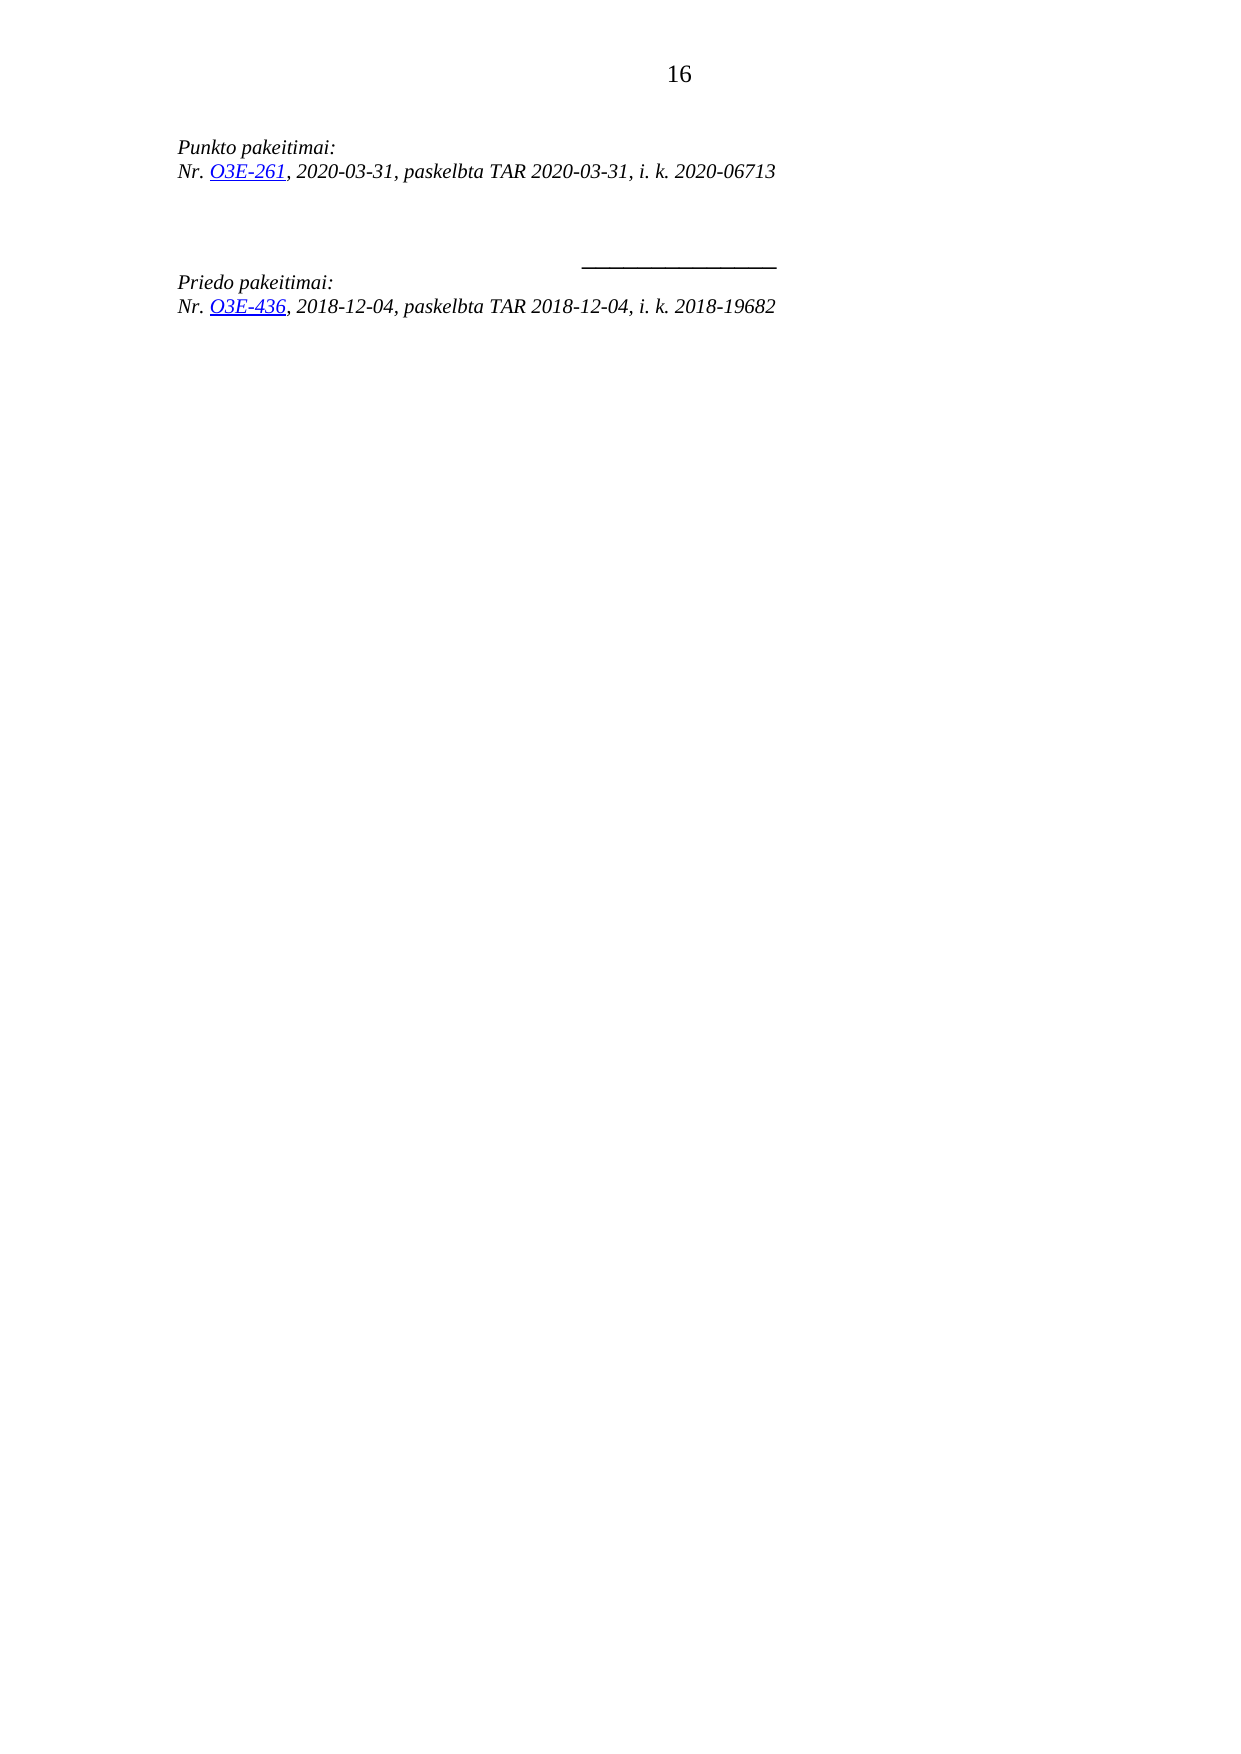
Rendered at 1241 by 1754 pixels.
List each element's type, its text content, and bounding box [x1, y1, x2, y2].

text Priedo pakeitimai: [177, 269, 1181, 294]
text Punkto pakeitimai: [177, 135, 1181, 159]
text Nr. O3E-261, 2020-03-31, paskelbta TAR 2020-03-31, i. k. 2020-06713 [177, 159, 1181, 183]
text Nr. O3E-436, 2018-12-04, paskelbta TAR 2018-12-04, i. k. 2018-19682 [177, 294, 1181, 318]
text ______________ [177, 241, 1181, 269]
